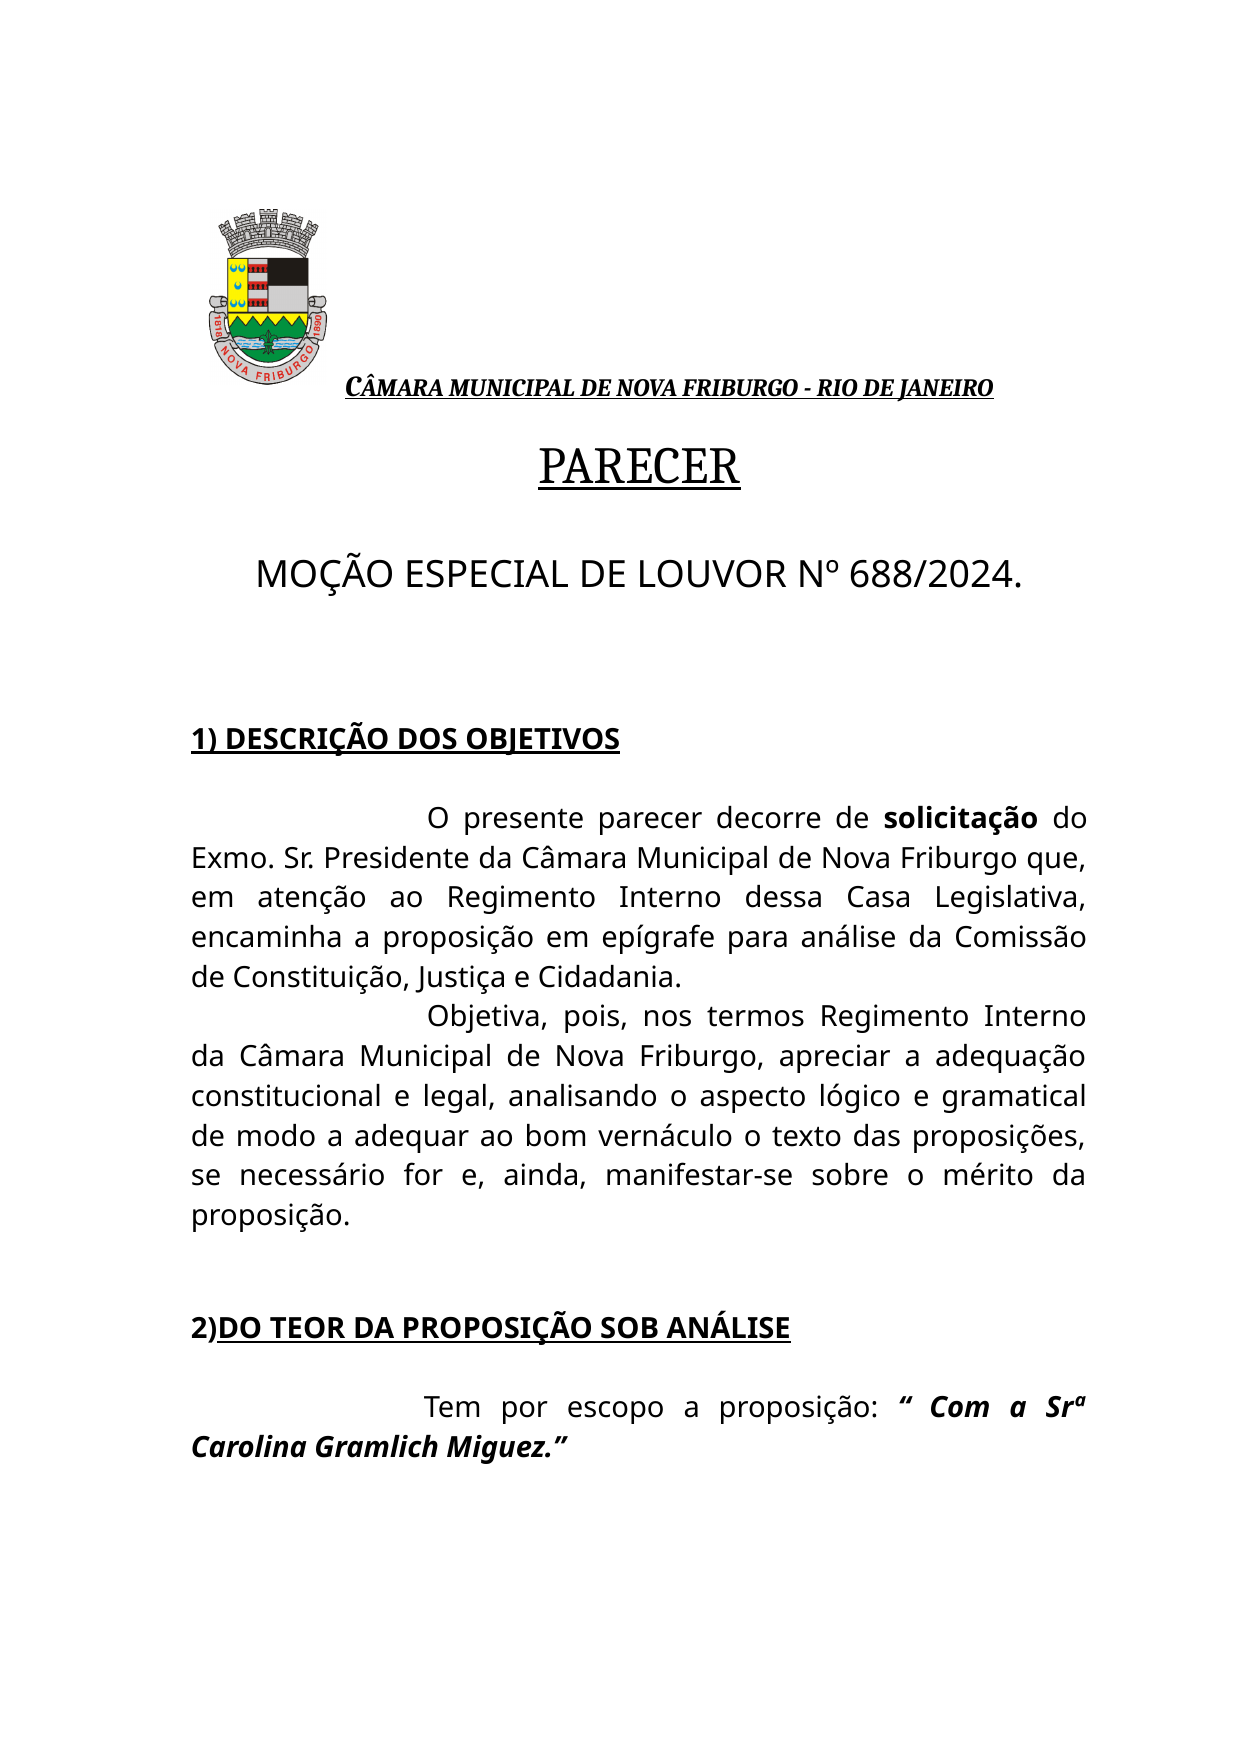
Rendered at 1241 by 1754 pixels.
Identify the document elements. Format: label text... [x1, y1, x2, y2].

text O presente parecer decorre de solicitação do Exmo. Sr. Presidente da Câmara Municipal de Nova Friburgo que, em atenção ao Regimento Interno dessa Casa Legislativa, encaminha a proposição em epígrafe para análise da Comissão de Constituição, Justiça e Cidadania. [191, 797, 1087, 996]
text Objetiva, pois, nos termos Regimento Interno da Câmara Municipal de Nova Friburgo, apreciar a adequação constitucional e legal, analisando o aspecto lógico e gramatical de modo a adequar ao bom vernáculo o texto das proposições, se necessário for e, ainda, manifestar-se sobre o mérito da proposição. [191, 996, 1087, 1234]
text MOÇÃO ESPECIAL DE LOUVOR Nº 688/2024. [191, 548, 1087, 599]
list DO TEOR DA PROPOSIÇÃO SOB ANÁLISE [191, 1307, 1087, 1347]
text PARECER [191, 437, 1087, 497]
text 1) DESCRIÇÃO DOS OBJETIVOS [191, 718, 1087, 758]
text Tem por escopo a proposição: “ Com a Srª Carolina Gramlich Miguez.” [191, 1386, 1087, 1466]
text CÂMARA MUNICIPAL DE NOVA FRIBURGO - RIO DE JANEIRO [191, 198, 1087, 403]
